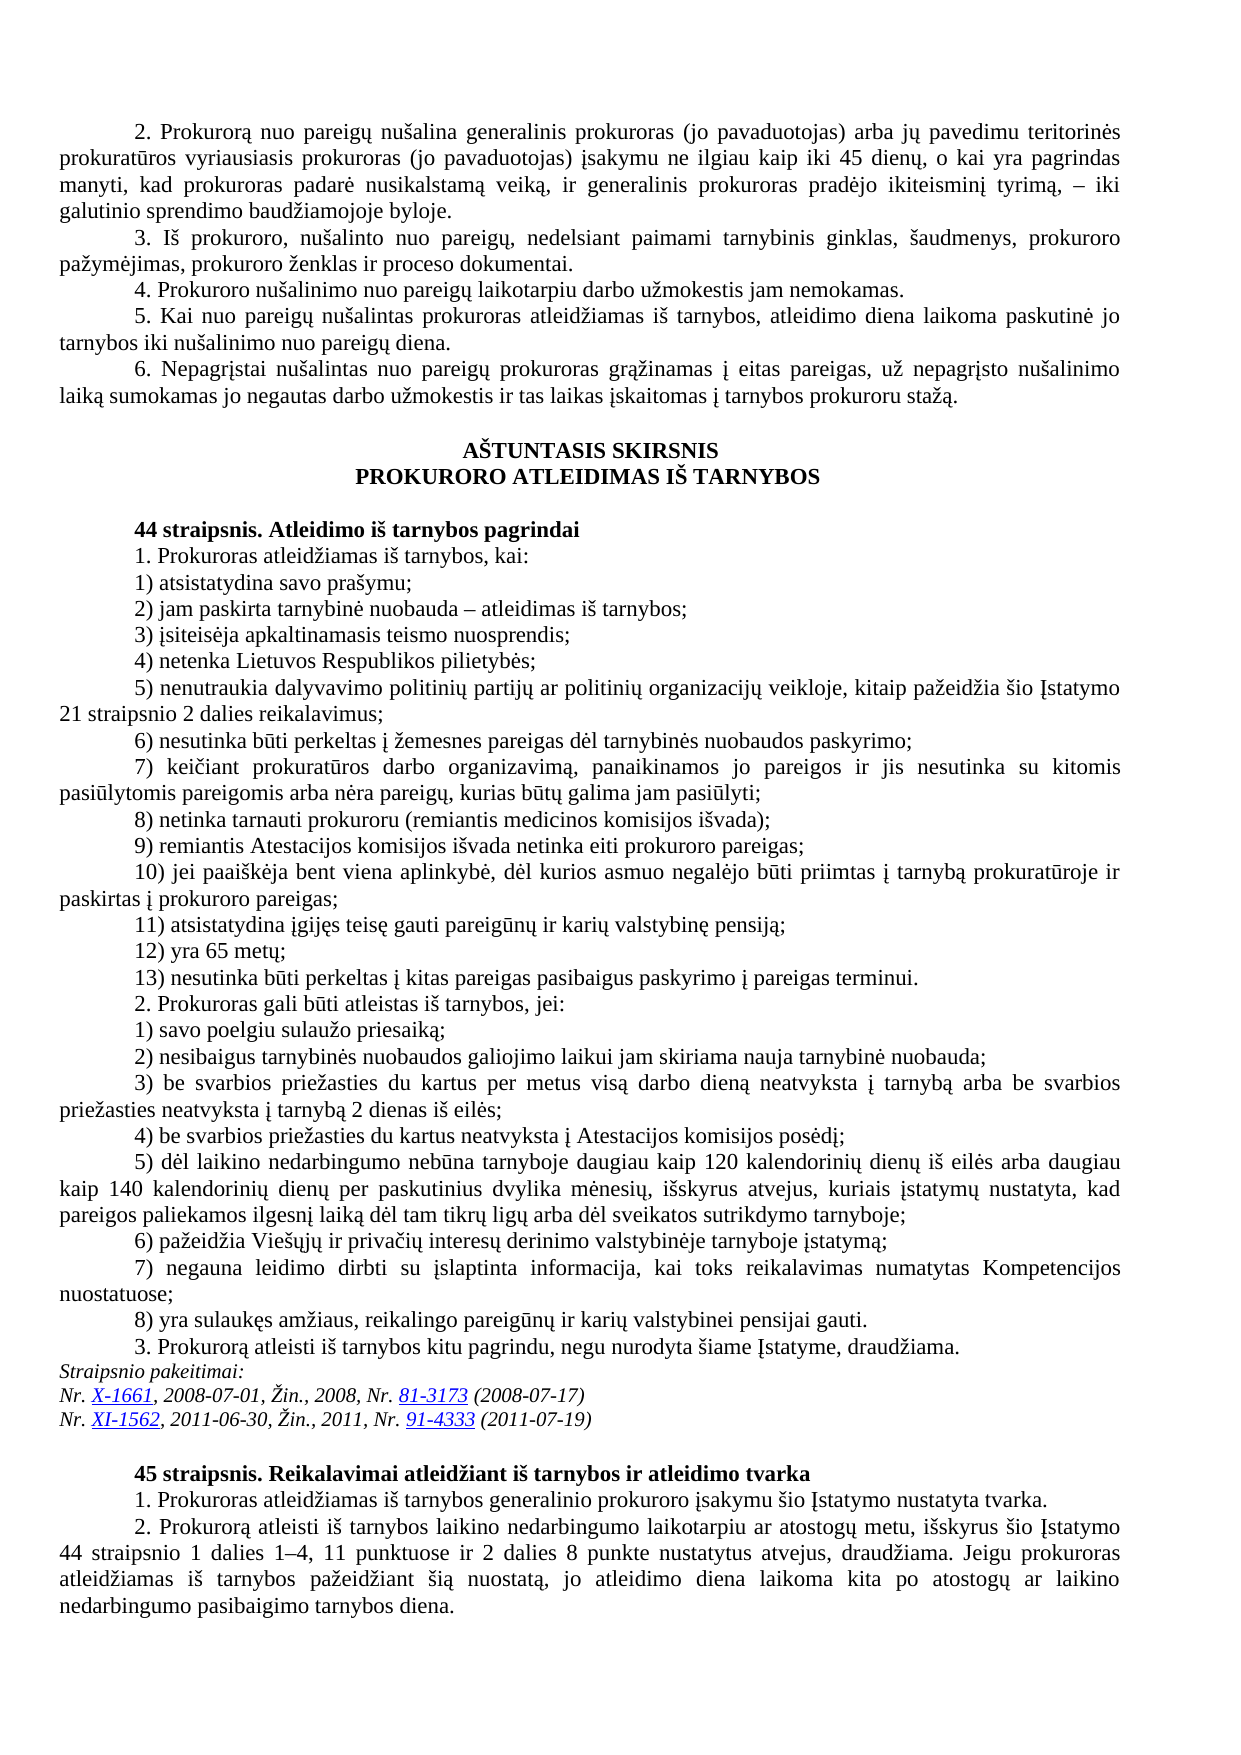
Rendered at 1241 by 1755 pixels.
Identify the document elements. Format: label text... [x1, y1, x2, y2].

text 7) negauna leidimo dirbti su įslaptinta informacija, kai toks reikalavimas numatytas Kompetencijos nuostatuose; [59, 1254, 1122, 1306]
text 45 straipsnis. Reikalavimai atleidžiant iš tarnybos ir atleidimo tvarka [59, 1460, 1122, 1486]
text 8) netinka tarnauti prokuroru (remiantis medicinos komisijos išvada); [59, 806, 1122, 832]
text Straipsnio pakeitimai: [59, 1359, 1122, 1383]
text 11) atsistatydina įgijęs teisę gauti pareigūnų ir karių valstybinę pensiją; [59, 911, 1122, 937]
text 13) nesutinka būti perkeltas į kitas pareigas pasibaigus paskyrimo į pareigas terminui. [59, 964, 1122, 990]
text 2. Prokurorą nuo pareigų nušalina generalinis prokuroras (jo pavaduotojas) arba jų pavedimu teritorinės prokuratūros vyriausiasis prokuroras (jo pavaduotojas) įsakymu ne ilgiau kaip iki 45 dienų, o kai yra pagrindas manyti, kad prokuroras padarė nusikalstamą veiką, ir generalinis prokuroras pradėjo ikiteisminį tyrimą, – iki galutinio sprendimo baudžiamojoje byloje. [59, 118, 1122, 223]
text Nr. X-1661, 2008-07-01, Žin., 2008, Nr. 81-3173 (2008-07-17) [59, 1383, 1122, 1407]
text 3) įsiteisėja apkaltinamasis teismo nuosprendis; [59, 621, 1122, 648]
text 5. Kai nuo pareigų nušalintas prokuroras atleidžiamas iš tarnybos, atleidimo diena laikoma paskutinė jo tarnybos iki nušalinimo nuo pareigų diena. [59, 303, 1122, 355]
text 12) yra 65 metų; [59, 937, 1122, 964]
text 5) dėl laikino nedarbingumo nebūna tarnyboje daugiau kaip 120 kalendorinių dienų iš eilės arba daugiau kaip 140 kalendorinių dienų per paskutinius dvylika mėnesių, išskyrus atvejus, kuriais įstatymų nustatyta, kad pareigos paliekamos ilgesnį laiką dėl tam tikrų ligų arba dėl sveikatos sutrikdymo tarnyboje; [59, 1148, 1122, 1227]
text 1) atsistatydina savo prašymu; [59, 568, 1122, 595]
text 3. Prokurorą atleisti iš tarnybos kitu pagrindu, negu nurodyta šiame Įstatyme, draudžiama. [59, 1333, 1122, 1359]
text 4. Prokuroro nušalinimo nuo pareigų laikotarpiu darbo užmokestis jam nemokamas. [59, 276, 1122, 303]
text 2. Prokuroras gali būti atleistas iš tarnybos, jei: [59, 990, 1122, 1017]
text 6. Nepagrįstai nušalintas nuo pareigų prokuroras grąžinamas į eitas pareigas, už nepagrįsto nušalinimo laiką sumokamas jo negautas darbo užmokestis ir tas laikas įskaitomas į tarnybos prokuroru stažą. [59, 355, 1122, 408]
text 6) pažeidžia Viešųjų ir privačių interesų derinimo valstybinėje tarnyboje įstatymą; [59, 1227, 1122, 1254]
text 44 straipsnis. Atleidimo iš tarnybos pagrindai [59, 516, 1122, 542]
text 3. Iš prokuroro, nušalinto nuo pareigų, nedelsiant paimami tarnybinis ginklas, šaudmenys, prokuroro pažymėjimas, prokuroro ženklas ir proceso dokumentai. [59, 223, 1122, 276]
text 1. Prokuroras atleidžiamas iš tarnybos generalinio prokuroro įsakymu šio Įstatymo nustatyta tvarka. [59, 1486, 1122, 1513]
text Nr. XI-1562, 2011-06-30, Žin., 2011, Nr. 91-4333 (2011-07-19) [59, 1407, 1122, 1431]
text 1. Prokuroras atleidžiamas iš tarnybos, kai: [59, 542, 1122, 568]
text 2) nesibaigus tarnybinės nuobaudos galiojimo laikui jam skiriama nauja tarnybinė nuobauda; [59, 1043, 1122, 1069]
text prokuroro Atleidimas iš tarnybos [59, 463, 1122, 489]
text 2. Prokurorą atleisti iš tarnybos laikino nedarbingumo laikotarpiu ar atostogų metu, išskyrus šio Įstatymo 44 straipsnio 1 dalies 1–4, 11 punktuose ir 2 dalies 8 punkte nustatytus atvejus, draudžiama. Jeigu prokuroras atleidžiamas iš tarnybos pažeidžiant šią nuostatą, jo atleidimo diena laikoma kita po atostogų ar laikino nedarbingumo pasibaigimo tarnybos diena. [59, 1513, 1122, 1618]
text 5) nenutraukia dalyvavimo politinių partijų ar politinių organizacijų veikloje, kitaip pažeidžia šio Įstatymo 21 straipsnio 2 dalies reikalavimus; [59, 674, 1122, 727]
text 3) be svarbios priežasties du kartus per metus visą darbo dieną neatvyksta į tarnybą arba be svarbios priežasties neatvyksta į tarnybą 2 dienas iš eilės; [59, 1069, 1122, 1122]
text 4) netenka Lietuvos Respublikos pilietybės; [59, 648, 1122, 674]
text 10) jei paaiškėja bent viena aplinkybė, dėl kurios asmuo negalėjo būti priimtas į tarnybą prokuratūroje ir paskirtas į prokuroro pareigas; [59, 858, 1122, 911]
text 4) be svarbios priežasties du kartus neatvyksta į Atestacijos komisijos posėdį; [59, 1122, 1122, 1148]
text 1) savo poelgiu sulaužo priesaiką; [59, 1017, 1122, 1043]
text aštuntasis skirsnis [59, 437, 1122, 463]
text 8) yra sulaukęs amžiaus, reikalingo pareigūnų ir karių valstybinei pensijai gauti. [59, 1306, 1122, 1333]
text 7) keičiant prokuratūros darbo organizavimą, panaikinamos jo pareigos ir jis nesutinka su kitomis pasiūlytomis pareigomis arba nėra pareigų, kurias būtų galima jam pasiūlyti; [59, 753, 1122, 806]
text 9) remiantis Atestacijos komisijos išvada netinka eiti prokuroro pareigas; [59, 832, 1122, 858]
text 6) nesutinka būti perkeltas į žemesnes pareigas dėl tarnybinės nuobaudos paskyrimo; [59, 727, 1122, 753]
text 2) jam paskirta tarnybinė nuobauda – atleidimas iš tarnybos; [59, 595, 1122, 621]
